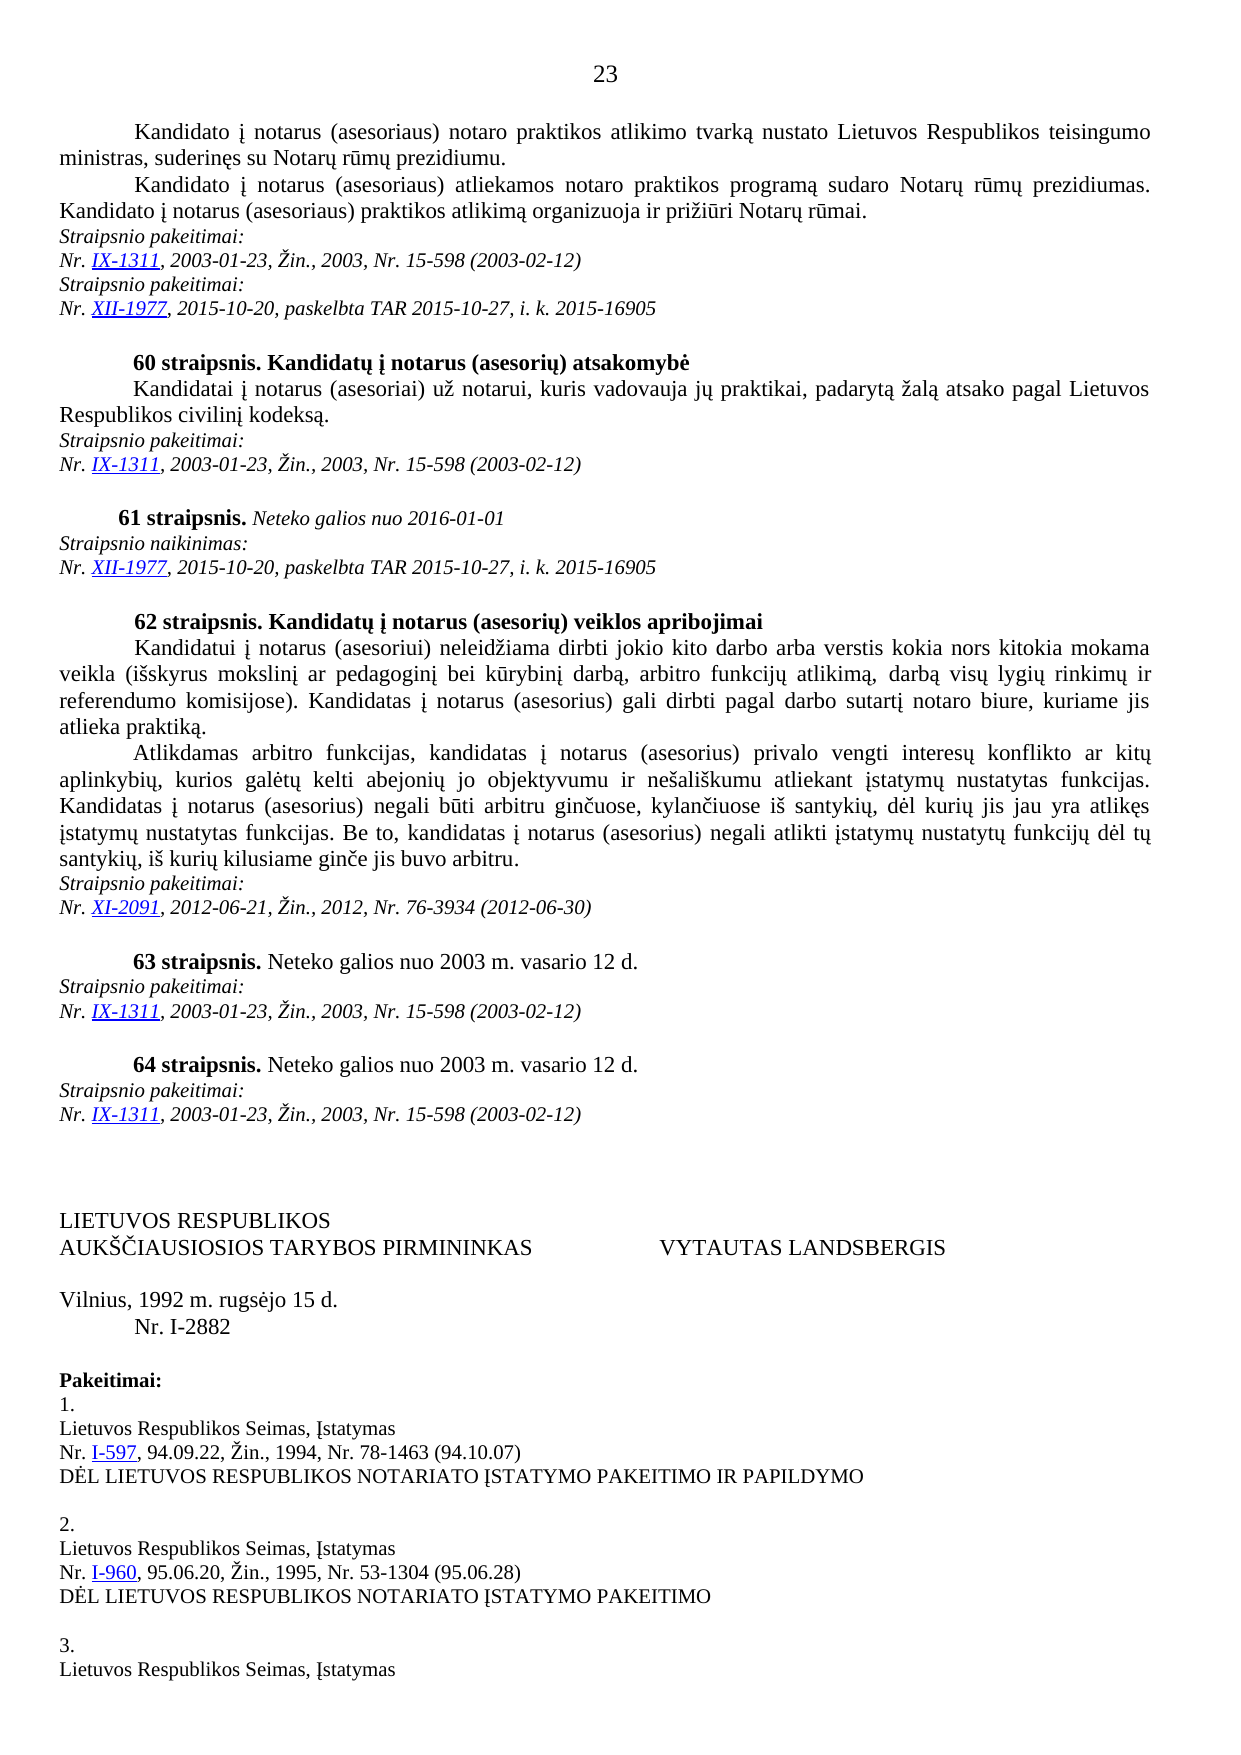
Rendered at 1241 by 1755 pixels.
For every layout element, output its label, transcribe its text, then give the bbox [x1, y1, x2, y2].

text Vilnius, 1992 m. rugsėjo 15 d. [59, 1286, 1152, 1313]
text Straipsnio pakeitimai: [59, 871, 1152, 895]
text Atlikdamas arbitro funkcijas, kandidatas į notarus (asesorius) privalo vengti interesų konflikto ar kitų aplinkybių, kurios galėtų kelti abejonių jo objektyvumu ir nešališkumu atliekant įstatymų nustatytas funkcijas. Kandidatas į notarus (asesorius) negali būti arbitru ginčuose, kylančiuose iš santykių, dėl kurių jis jau yra atlikęs įstatymų nustatytas funkcijas. Be to, kandidatas į notarus (asesorius) negali atlikti įstatymų nustatytų funkcijų dėl tų santykių, iš kurių kilusiame ginče jis buvo arbitru. [59, 739, 1152, 871]
text Straipsnio pakeitimai: [59, 272, 1152, 296]
text 62 straipsnis. Kandidatų į notarus (asesorių) veiklos apribojimai [59, 608, 1152, 634]
text Lietuvos Respublikos Seimas, Įstatymas [59, 1657, 1152, 1681]
text Nr. IX-1311, 2003-01-23, Žin., 2003, Nr. 15-598 (2003-02-12) [59, 248, 1152, 272]
text 2. [59, 1512, 1152, 1536]
text Nr. I-960, 95.06.20, Žin., 1995, Nr. 53-1304 (95.06.28) [59, 1560, 1152, 1584]
text Straipsnio pakeitimai: [59, 1078, 1152, 1102]
text 3. [59, 1632, 1152, 1657]
text Lietuvos Respublikos Seimas, Įstatymas [59, 1536, 1152, 1560]
text Straipsnio pakeitimai: [59, 974, 1152, 998]
text Nr. XI-2091, 2012-06-21, Žin., 2012, Nr. 76-3934 (2012-06-30) [59, 895, 1152, 919]
text Pakeitimai: [59, 1368, 1152, 1392]
text Nr. IX-1311, 2003-01-23, Žin., 2003, Nr. 15-598 (2003-02-12) [59, 452, 1152, 476]
text Kandidato į notarus (asesoriaus) atliekamos notaro praktikos programą sudaro Notarų rūmų prezidiumas. Kandidato į notarus (asesoriaus) praktikos atlikimą organizuoja ir prižiūri Notarų rūmai. [59, 171, 1152, 223]
text Straipsnio naikinimas: [59, 531, 1152, 555]
text Kandidatui į notarus (asesoriui) neleidžiama dirbti jokio kito darbo arba verstis kokia nors kitokia mokama veikla (išskyrus mokslinį ar pedagoginį bei kūrybinį darbą, arbitro funkcijų atlikimą, darbą visų lygių rinkimų ir referendumo komisijose). Kandidatas į notarus (asesorius) gali dirbti pagal darbo sutartį notaro biure, kuriame jis atlieka praktiką. [59, 634, 1152, 739]
text Nr. IX-1311, 2003-01-23, Žin., 2003, Nr. 15-598 (2003-02-12) [59, 1102, 1152, 1126]
text 64 straipsnis. Neteko galios nuo 2003 m. vasario 12 d. [59, 1051, 1152, 1078]
text DĖL LIETUVOS RESPUBLIKOS NOTARIATO ĮSTATYMO PAKEITIMO IR PAPILDYMO [59, 1464, 1152, 1488]
text DĖL LIETUVOS RESPUBLIKOS NOTARIATO ĮSTATYMO PAKEITIMO [59, 1584, 1152, 1608]
text Straipsnio pakeitimai: [59, 223, 1152, 248]
text 63 straipsnis. Neteko galios nuo 2003 m. vasario 12 d. [59, 948, 1152, 974]
text Nr. XII-1977, 2015-10-20, paskelbta TAR 2015-10-27, i. k. 2015-16905 [59, 296, 1152, 320]
text Straipsnio pakeitimai: [59, 428, 1152, 452]
text 1. [59, 1392, 1152, 1416]
text Nr. I-597, 94.09.22, Žin., 1994, Nr. 78-1463 (94.10.07) [59, 1440, 1152, 1464]
text LIETUVOS RESPUBLIKOS [59, 1207, 1152, 1234]
text Nr. IX-1311, 2003-01-23, Žin., 2003, Nr. 15-598 (2003-02-12) [59, 998, 1152, 1023]
text Kandidato į notarus (asesoriaus) notaro praktikos atlikimo tvarką nustato Lietuvos Respublikos teisingumo ministras, suderinęs su Notarų rūmų prezidiumu. [59, 118, 1152, 171]
text Lietuvos Respublikos Seimas, Įstatymas [59, 1416, 1152, 1440]
text Nr. XII-1977, 2015-10-20, paskelbta TAR 2015-10-27, i. k. 2015-16905 [59, 555, 1152, 579]
text Kandidatai į notarus (asesoriai) už notarui, kuris vadovauja jų praktikai, padarytą žalą atsako pagal Lietuvos Respublikos civilinį kodeksą. [59, 375, 1152, 428]
text 60 straipsnis. Kandidatų į notarus (asesorių) atsakomybė [59, 348, 1152, 375]
text AUKŠČIAUSIOSIOS TARYBOS PIRMININKAS VYTAUTAS LANDSBERGIS [59, 1234, 1152, 1260]
text Nr. I-2882 [59, 1313, 1152, 1339]
text 61 straipsnis. Neteko galios nuo 2016-01-01 [59, 504, 1152, 531]
